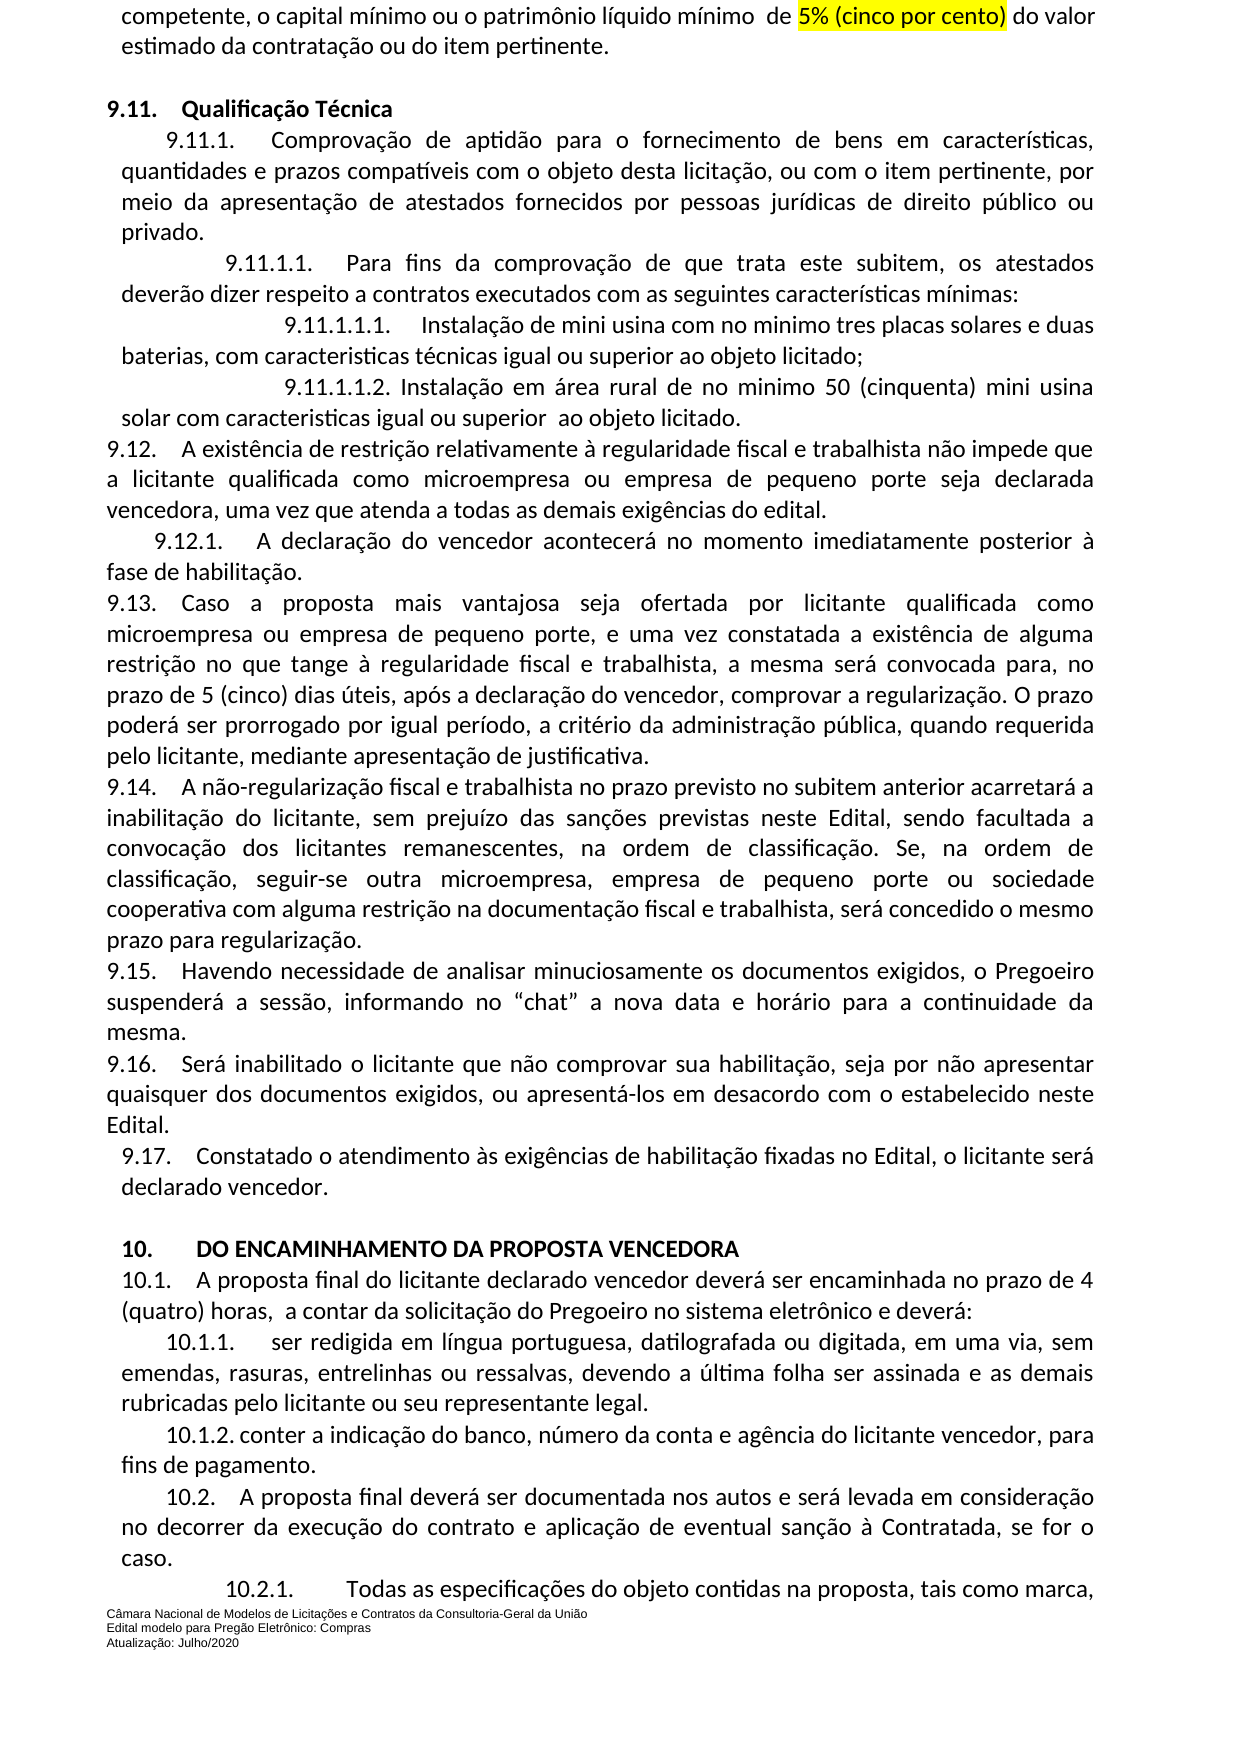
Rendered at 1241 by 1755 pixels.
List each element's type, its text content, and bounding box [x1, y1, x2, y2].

text 9.11.1.1. Para fins da comprovação de que trata este subitem, os atestados deverão dizer respeito a contratos executados com as seguintes características mínimas: [121, 247, 1095, 308]
text 9.12. A existência de restrição relativamente à regularidade fiscal e trabalhista não impede que a licitante qualificada como microempresa ou empresa de pequeno porte seja declarada vencedora, uma vez que atenda a todas as demais exigências do edital. [106, 433, 1095, 525]
text 10. DO ENCAMINHAMENTO DA PROPOSTA VENCEDORA [121, 1233, 1095, 1264]
text 10.2. A proposta final deverá ser documentada nos autos e será levada em consideração no decorrer da execução do contrato e aplicação de eventual sanção à Contratada, se for o caso. [121, 1481, 1095, 1572]
text 9.12.1. A declaração do vencedor acontecerá no momento imediatamente posterior à fase de habilitação. [106, 526, 1095, 587]
text 10.1.2. conter a indicação do banco, número da conta e agência do licitante vencedor, para fins de pagamento. [121, 1419, 1095, 1480]
text competente, o capital mínimo ou o patrimônio líquido mínimo de 5% (cinco por cento) do valor estimado da contratação ou do item pertinente. [121, 0, 1095, 61]
text 10.1. A proposta final do licitante declarado vencedor deverá ser encaminhada no prazo de 4 (quatro) horas, a contar da solicitação do Pregoeiro no sistema eletrônico e deverá: [121, 1265, 1095, 1326]
text 9.16. Será inabilitado o licitante que não comprovar sua habilitação, seja por não apresentar quaisquer dos documentos exigidos, ou apresentá-los em desacordo com o estabelecido neste Edital. [106, 1048, 1095, 1139]
text 9.14. A não-regularização fiscal e trabalhista no prazo previsto no subitem anterior acarretará a inabilitação do licitante, sem prejuízo das sanções previstas neste Edital, sendo facultada a convocação dos licitantes remanescentes, na ordem de classificação. Se, na ordem de classificação, seguir-se outra microempresa, empresa de pequeno porte ou sociedade cooperativa com alguma restrição na documentação fiscal e trabalhista, será concedido o mesmo prazo para regularização. [106, 771, 1095, 954]
text 9.11.1.1.2. Instalação em área rural de no minimo 50 (cinquenta) mini usina solar com caracteristicas igual ou superior ao objeto licitado. [121, 371, 1095, 432]
text 9.11.1.1.1. Instalação de mini usina com no minimo tres placas solares e duas baterias, com caracteristicas técnicas igual ou superior ao objeto licitado; [121, 309, 1095, 370]
text 10.1.1. ser redigida em língua portuguesa, datilografada ou digitada, em uma via, sem emendas, rasuras, entrelinhas ou ressalvas, devendo a última folha ser assinada e as demais rubricadas pelo licitante ou seu representante legal. [121, 1327, 1095, 1418]
text 9.11.1. Comprovação de aptidão para o fornecimento de bens em características, quantidades e prazos compatíveis com o objeto desta licitação, ou com o item pertinente, por meio da apresentação de atestados fornecidos por pessoas jurídicas de direito público ou privado. [121, 124, 1095, 247]
text 9.17. Constatado o atendimento às exigências de habilitação fixadas no Edital, o licitante será declarado vencedor. [121, 1140, 1095, 1201]
text 9.11. Qualificação Técnica [106, 93, 1095, 124]
text 10.2.1. Todas as especificações do objeto contidas na proposta, tais como marca, [121, 1573, 1095, 1604]
text 9.15. Havendo necessidade de analisar minuciosamente os documentos exigidos, o Pregoeiro suspenderá a sessão, informando no “chat” a nova data e horário para a continuidade da mesma. [106, 955, 1095, 1047]
text 9.13. Caso a proposta mais vantajosa seja ofertada por licitante qualificada como microempresa ou empresa de pequeno porte, e uma vez constatada a existência de alguma restrição no que tange à regularidade fiscal e trabalhista, a mesma será convocada para, no prazo de 5 (cinco) dias úteis, após a declaração do vencedor, comprovar a regularização. O prazo poderá ser prorrogado por igual período, a critério da administração pública, quando requerida pelo licitante, mediante apresentação de justificativa. [106, 587, 1095, 771]
